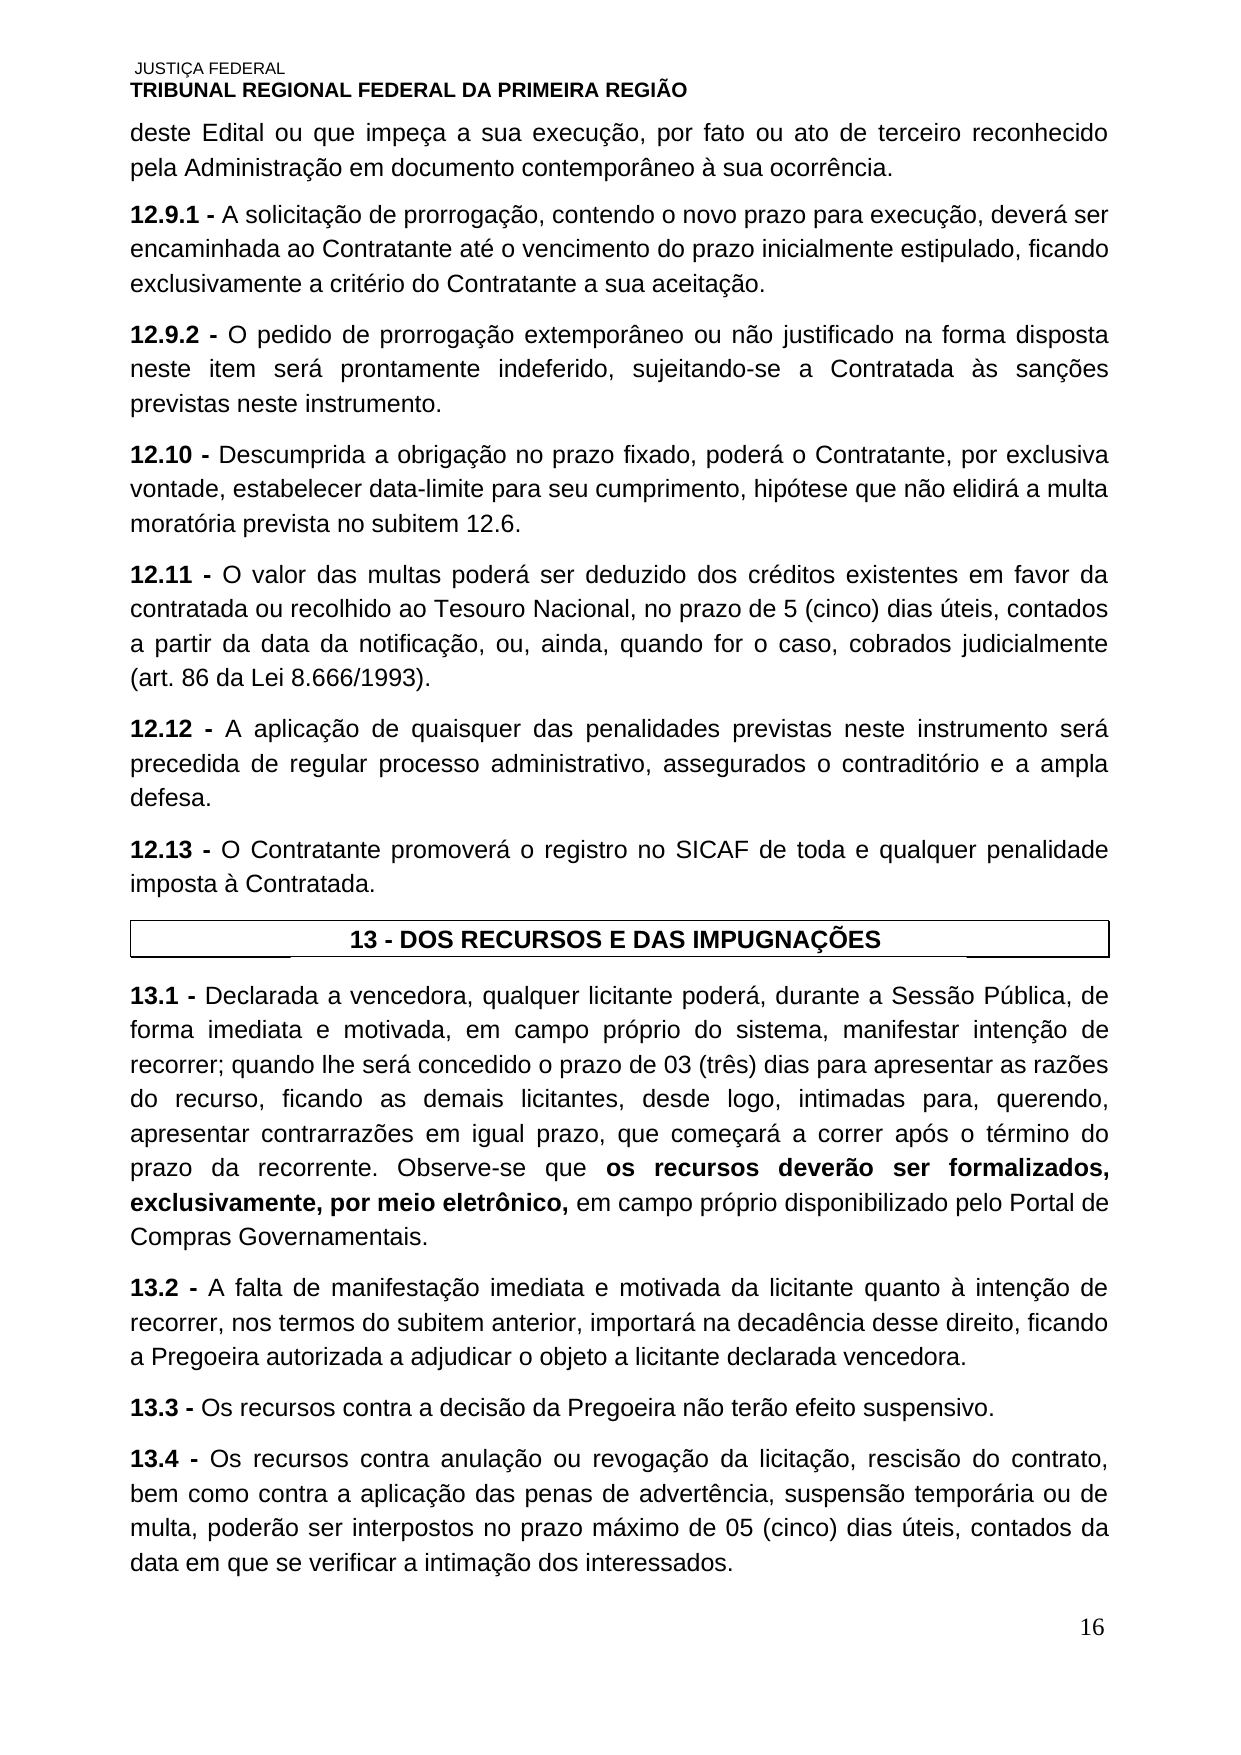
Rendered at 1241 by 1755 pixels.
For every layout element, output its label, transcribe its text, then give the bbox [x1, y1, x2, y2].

text 13.1 - Declarada a vencedora, qualquer licitante poderá, durante a Sessão Pública, de forma imediata e motivada, em campo próprio do sistema, manifestar intenção de recorrer; quando lhe será concedido o prazo de 03 (três) dias para apresentar as razões do recurso, ficando as demais licitantes, desde logo, intimadas para, querendo, apresentar contrarrazões em igual prazo, que começará a correr após o término do prazo da recorrente. Observe-se que os recursos deverão ser formalizados, exclusivamente, por meio eletrônico, em campo próprio disponibilizado pelo Portal de Compras Governamentais. [130, 981, 290, 1251]
text 12.9.1 - A solicitação de prorrogação, contendo o novo prazo para execução, deverá ser encaminhada ao Contratante até o vencimento do prazo inicialmente estipulado, ficando exclusivamente a critério do Contratante a sua aceitação. [130, 199, 1110, 297]
text 12.10 - Descumprida a obrigação no prazo fixado, poderá o Contratante, por exclusiva vontade, estabelecer data-limite para seu cumprimento, hipótese que não elidirá a multa moratória prevista no subitem 12.6. [130, 440, 1110, 537]
text 12.13 - O Contratante promoverá o registro no SICAF de toda e qualquer penalidade imposta à Contratada. [967, 834, 1110, 898]
text 13.1 - Declarada a vencedora, qualquer licitante poderá, durante a Sessão Pública, de forma imediata e motivada, em campo próprio do sistema, manifestar intenção de recorrer; quando lhe será concedido o prazo de 03 (três) dias para apresentar as razões do recurso, ficando as demais licitantes, desde logo, intimadas para, querendo, apresentar contrarrazões em igual prazo, que começará a correr após o término do prazo da recorrente. Observe-se que os recursos deverão ser formalizados, exclusivamente, por meio eletrônico, em campo próprio disponibilizado pelo Portal de Compras Governamentais. [967, 981, 1110, 1251]
text 12.11 - O valor das multas poderá ser deduzido dos créditos existentes em favor da contratada ou recolhido ao Tesouro Nacional, no prazo de 5 (cinco) dias úteis, contados a partir da data da notificação, ou, ainda, quando for o caso, cobrados judicialmente (art. 86 da Lei 8.666/1993). [130, 560, 290, 692]
text 12.13 - O Contratante promoverá o registro no SICAF de toda e qualquer penalidade imposta à Contratada. [130, 834, 290, 898]
text deste Edital ou que impeça a sua execução, por fato ou ato de terceiro reconhecido pela Administração em documento contemporâneo à sua ocorrência. [130, 118, 1110, 181]
text 12.9.2 - O pedido de prorrogação extemporâneo ou não justificado na forma disposta neste item será prontamente indeferido, sujeitando-se a Contratada às sanções previstas neste instrumento. [130, 320, 1110, 417]
text 12.11 - O valor das multas poderá ser deduzido dos créditos existentes em favor da contratada ou recolhido ao Tesouro Nacional, no prazo de 5 (cinco) dias úteis, contados a partir da data da notificação, ou, ainda, quando for o caso, cobrados judicialmente (art. 86 da Lei 8.666/1993). [967, 560, 1110, 692]
text 13 - DOS RECURSOS E DAS IMPUGNAÇÕES [131, 921, 290, 956]
text 12.12 - A aplicação de quaisquer das penalidades previstas neste instrumento será precedida de regular processo administrativo, assegurados o contraditório e a ampla defesa. [967, 714, 1110, 812]
text 13 - DOS RECURSOS E DAS IMPUGNAÇÕES [967, 921, 1108, 956]
list 13.4 - Os recursos contra anulação ou revogação da licitação, rescisão do contrato, bem como contra a aplicação das penas de advertência, suspensão temporária ou de multa, poderão ser interpostos no prazo máximo de 05 (cinco) dias úteis, contados da data em que se verificar a intimação dos interessados. [130, 1444, 1110, 1577]
text 13.2 - A falta de manifestação imediata e motivada da licitante quanto à intenção de recorrer, nos termos do subitem anterior, importará na decadência desse direito, ficando a Pregoeira autorizada a adjudicar o objeto a licitante declarada vencedora. [130, 1273, 1110, 1371]
text 13.3 - Os recursos contra a decisão da Pregoeira não terão efeito suspensivo. [130, 1393, 1110, 1422]
text 12.12 - A aplicação de quaisquer das penalidades previstas neste instrumento será precedida de regular processo administrativo, assegurados o contraditório e a ampla defesa. [130, 714, 290, 812]
